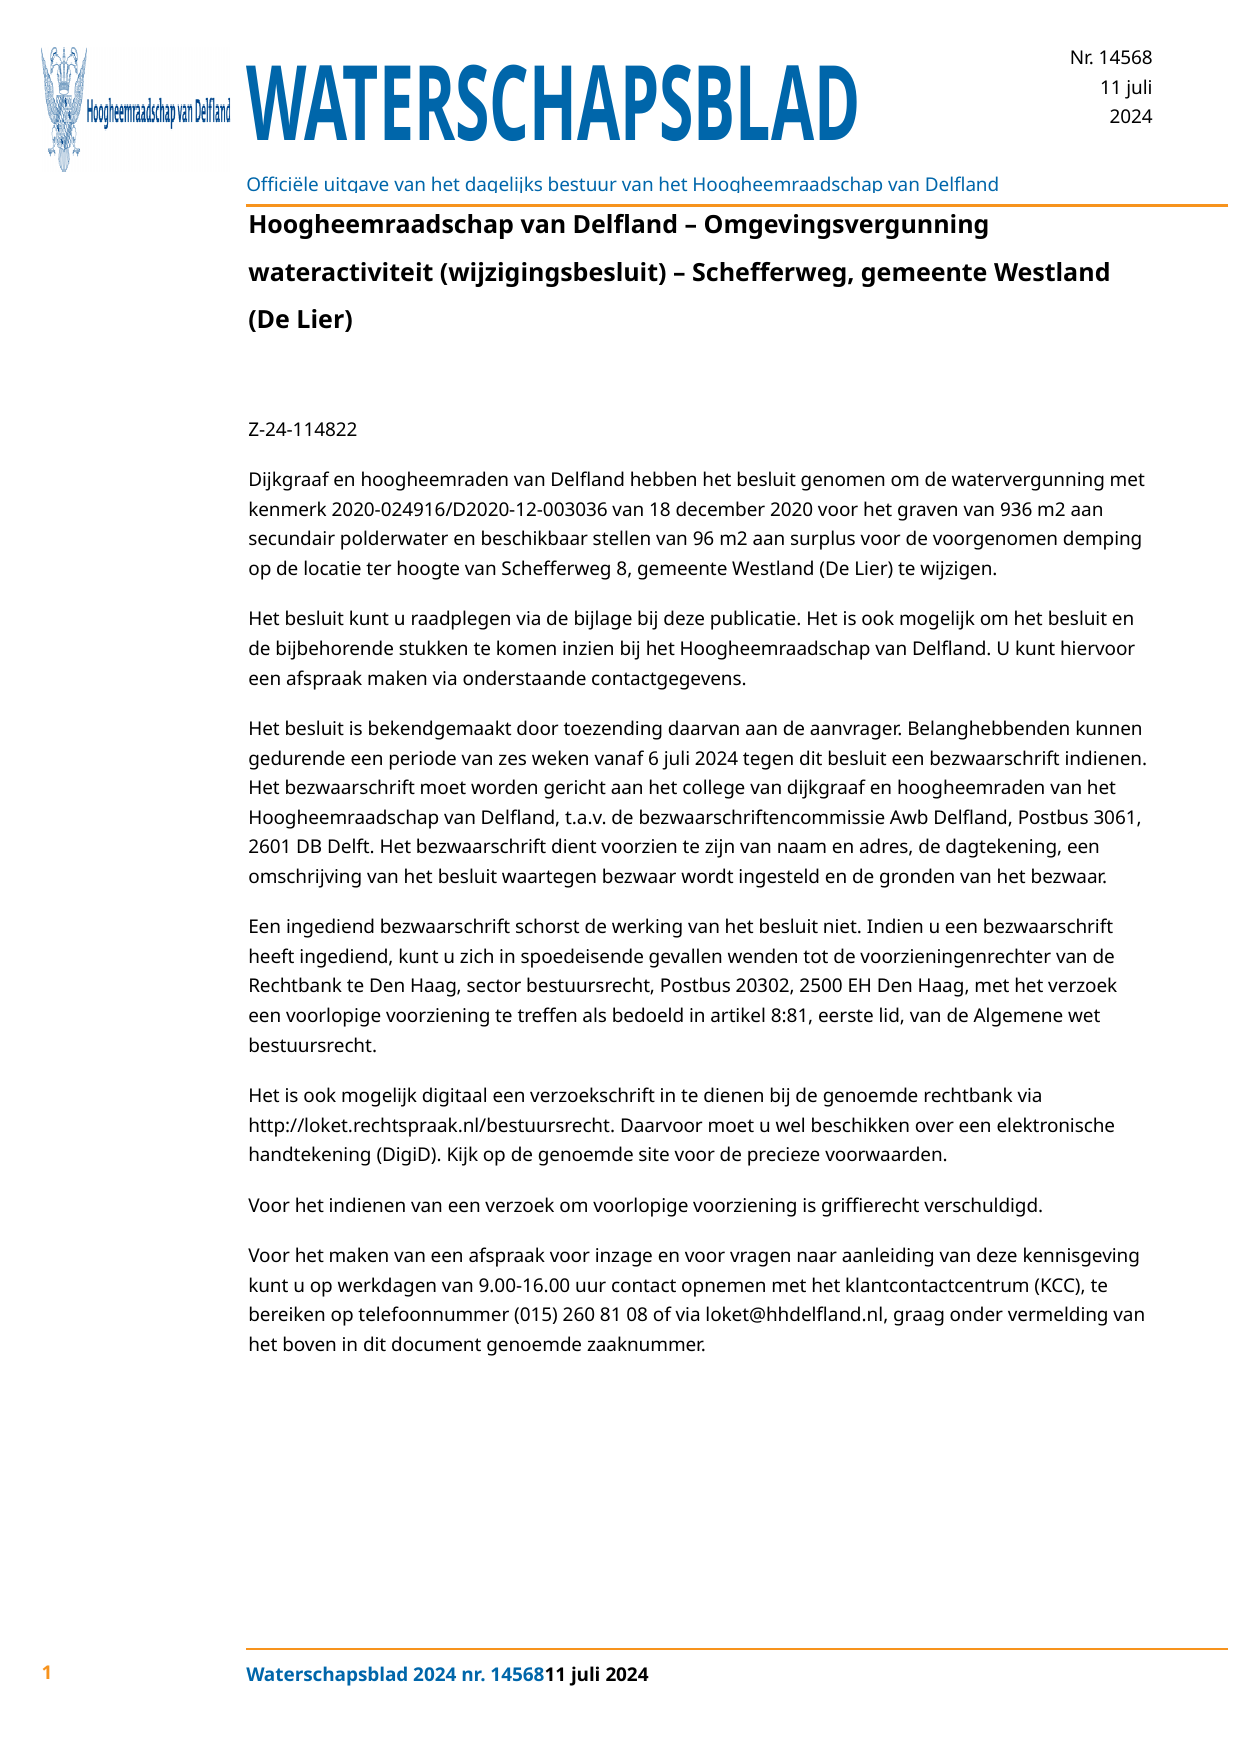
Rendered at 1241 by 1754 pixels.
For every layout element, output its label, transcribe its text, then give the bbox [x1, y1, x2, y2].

text Dijkgraaf en hoogheemraden van Delfland hebben het besluit genomen om de watervergunning met kenmerk 2020-024916/D2020-12-003036 van 18 december 2020 voor het graven van 936 m2 aan secundair polderwater en beschikbaar stellen van 96 m2 aan surplus voor de voorgenomen demping op de locatie ter hoogte van Schefferweg 8, gemeente Westland (De Lier) te wijzigen. [248, 466, 1152, 581]
text Het is ook mogelijk digitaal een verzoekschrift in te dienen bij de genoemde rechtbank via http://loket.rechtspraak.nl/bestuursrecht. Daarvoor moet u wel beschikken over een elektronische handtekening (DigiD). Kijk op de genoemde site voor de precieze voorwaarden. [248, 1082, 1152, 1167]
picture [41, 47, 231, 172]
text Het besluit is bekendgemaakt door toezending daarvan aan de aanvrager. Belanghebbenden kunnen gedurende een periode van zes weken vanaf 6 juli 2024 tegen dit besluit een bezwaarschrift indienen. Het bezwaarschrift moet worden gericht aan het college van dijkgraaf en hoogheemraden van het Hoogheemraadschap van Delfland, t.a.v. de bezwaarschriftencommissie Awb Delfland, Postbus 3061, 2601 DB Delft. Het bezwaarschrift dient voorzien te zijn van naam en adres, de dagtekening, een omschrijving van het besluit waartegen bezwaar wordt ingesteld en de gronden van het bezwaar. [248, 715, 1152, 889]
text Z-24-114822 [248, 416, 1152, 442]
text Een ingediend bezwaarschrift schorst de werking van het besluit niet. Indien u een bezwaarschrift heeft ingediend, kunt u zich in spoedeisende gevallen wenden tot de voorzieningenrechter van de Rechtbank te Den Haag, sector bestuursrecht, Postbus 20302, 2500 EH Den Haag, met het verzoek een voorlopige voorziening te treffen als bedoeld in artikel 8:81, eerste lid, van de Algemene wet bestuursrecht. [248, 913, 1152, 1057]
text Het besluit kunt u raadplegen via de bijlage bij deze publicatie. Het is ook mogelijk om het besluit en de bijbehorende stukken te komen inzien bij het Hoogheemraadschap van Delfland. U kunt hiervoor een afspraak maken via onderstaande contactgegevens. [248, 606, 1152, 690]
text Voor het maken van een afspraak voor inzage en voor vragen naar aanleiding van deze kennisgeving kunt u op werkdagen van 9.00-16.00 uur contact opnemen met het klantcontactcentrum (KCC), te bereiken op telefoonnummer (015) 260 81 08 of via loket@hhdelfland.nl, graag onder vermelding van het boven in dit document genoemde zaaknummer. [248, 1242, 1152, 1357]
text Hoogheemraadschap van Delfland – Omgevingsvergunning wateractiviteit (wijzigingsbesluit) – Schefferweg, gemeente Westland (De Lier) [248, 207, 1152, 336]
text Voor het indienen van een verzoek om voorlopige voorziening is griffierecht verschuldigd. [248, 1192, 1152, 1217]
